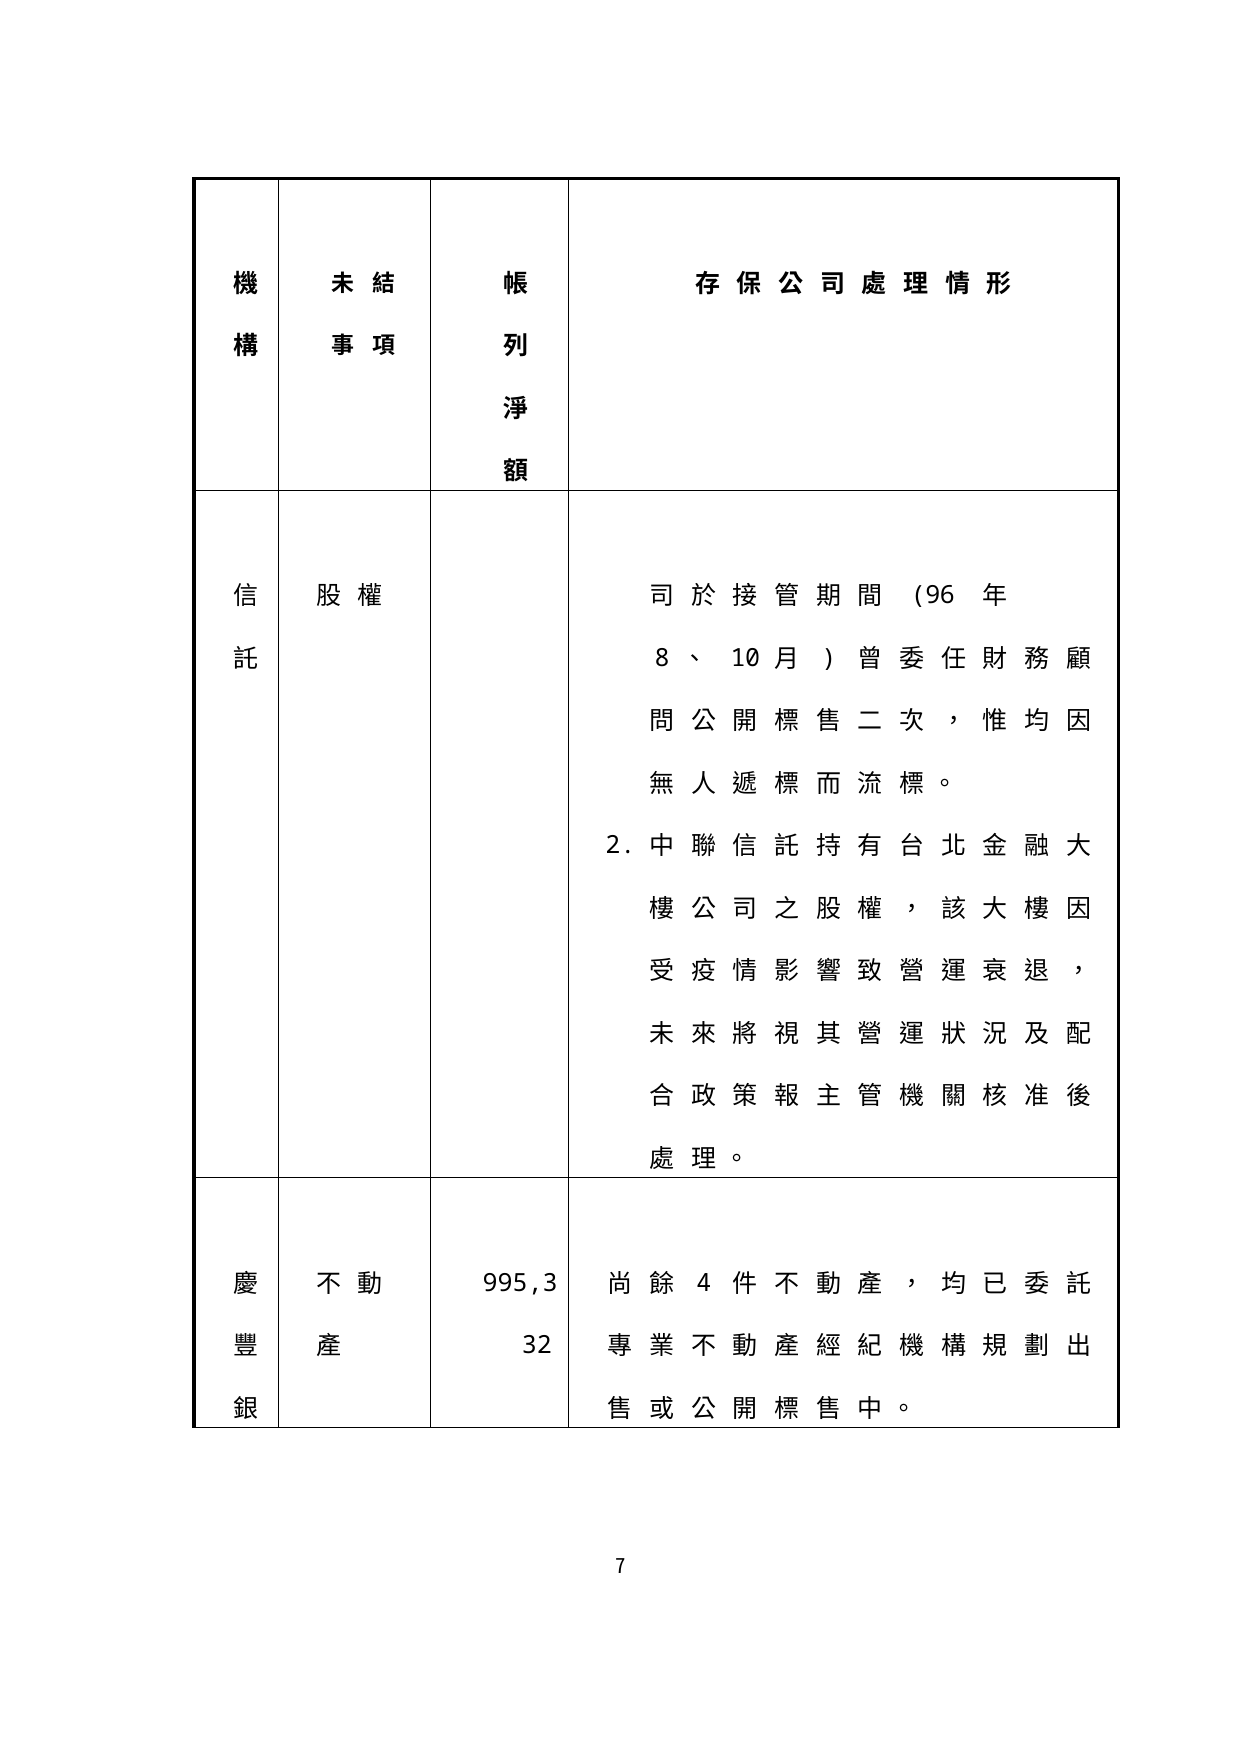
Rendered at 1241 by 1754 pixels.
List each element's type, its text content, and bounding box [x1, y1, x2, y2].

table_cell 股權 [279, 491, 430, 1177]
table_header 存保公司處理情形 [569, 180, 1117, 490]
table_cell 司於接管期間(96年8、10月)曾委任財務顧問公開標售二次，惟均因無人遞標而流標。 2.中聯信託持有台北金融大樓公司之股權，該大樓因受疫情影響致營運衰退，未來將視其營運狀況及配合政策報主管機關核准後處理。 [569, 491, 1117, 1177]
table_cell 995,332 [431, 1178, 568, 1427]
table_cell 慶豐銀 [196, 1178, 278, 1427]
table_header 機構 [196, 180, 278, 490]
table_cell 尚餘4件不動產，均已委託專業不動產經紀機構規劃出售或公開標售中。 [569, 1178, 1117, 1427]
table_cell 不動產 [279, 1178, 430, 1427]
table_header 帳列淨額 [431, 180, 568, 490]
table_cell 信託 [196, 491, 278, 1177]
table_cell [431, 491, 568, 1177]
table_header 未結事項 [279, 180, 430, 490]
